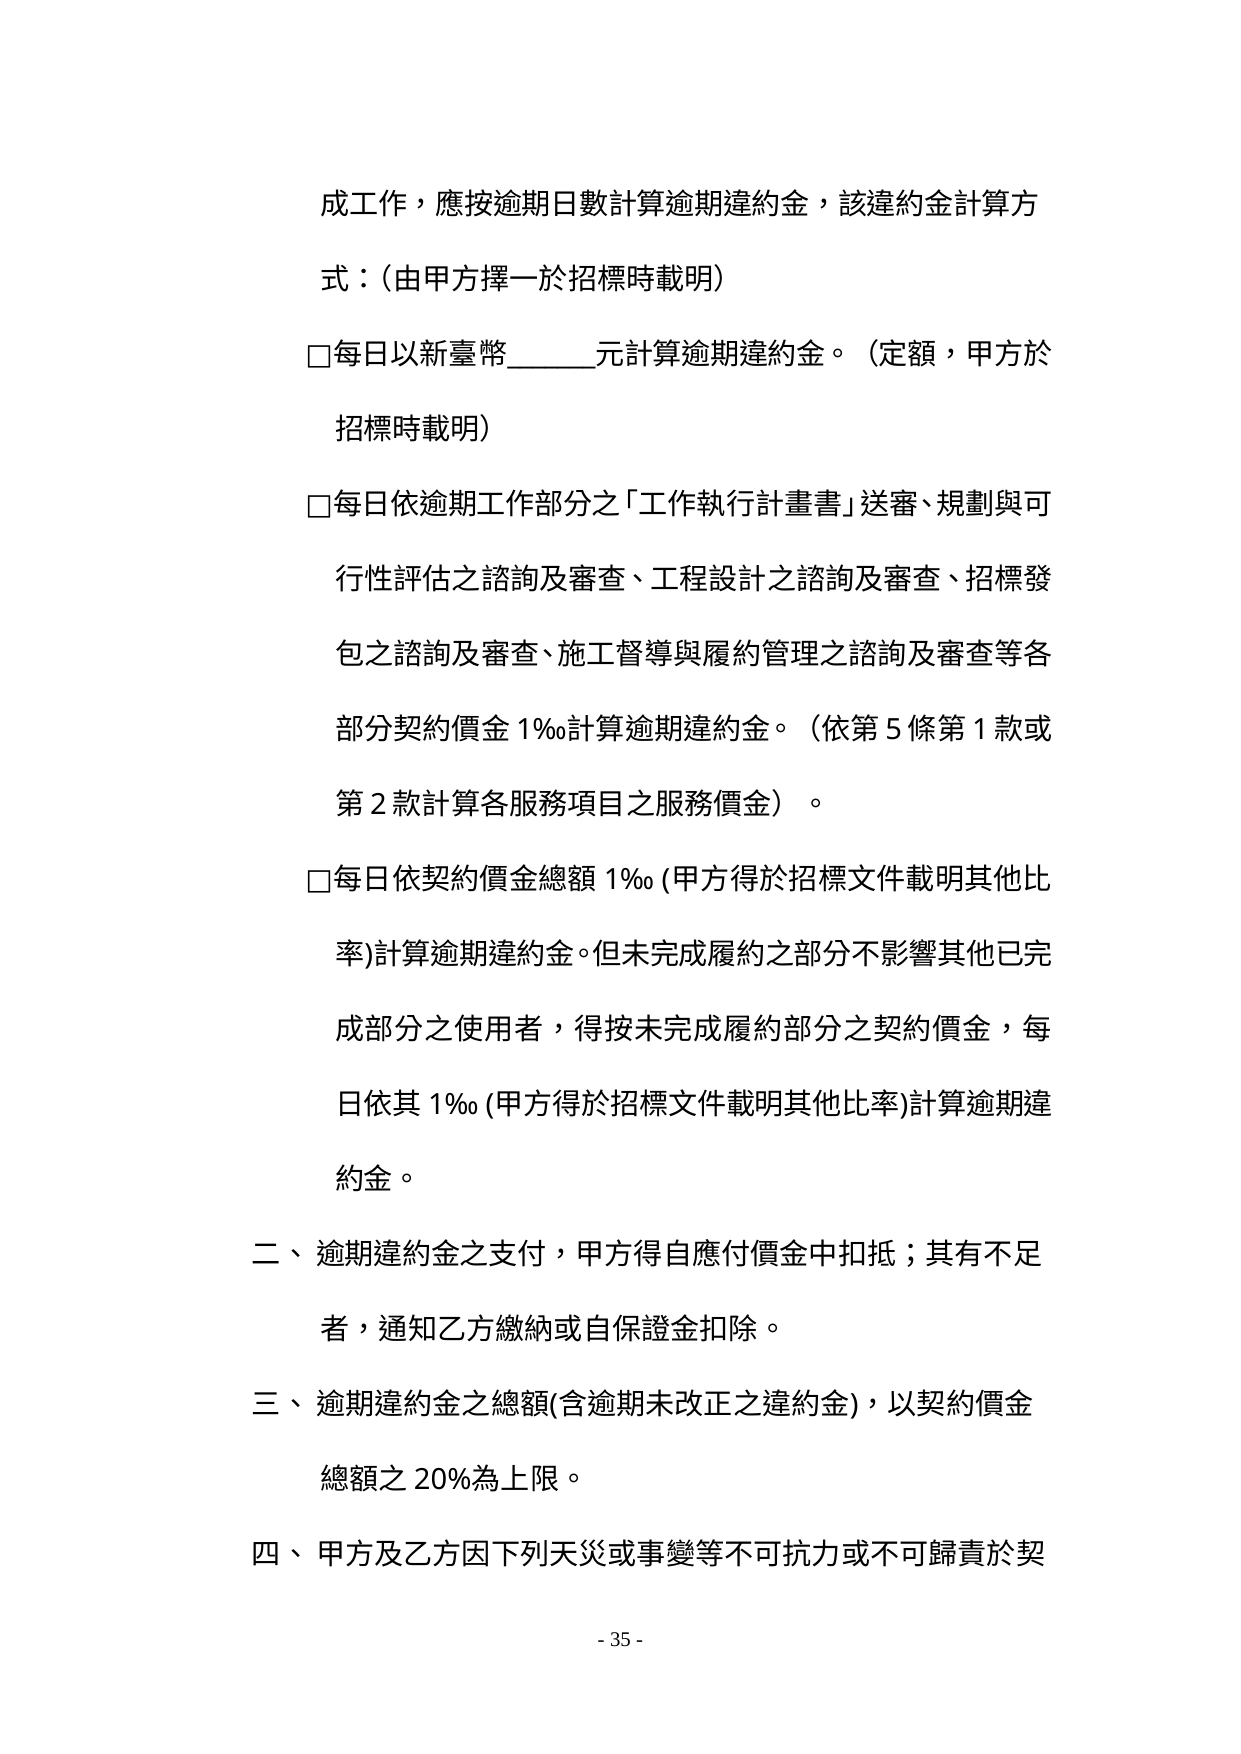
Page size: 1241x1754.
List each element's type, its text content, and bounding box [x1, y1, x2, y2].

list 成工作，應按逾期日數計算逾期違約金，該違約金計算方式：（由甲方擇一於招標時載明） [252, 164, 1053, 314]
text □每日以新臺幣_______元計算逾期違約金。（定額，甲方於招標時載明） [305, 314, 1053, 464]
list 逾期違約金之總額(含逾期未改正之違約金)，以契約價金總額之20%為上限。 [252, 1364, 1053, 1514]
list 逾期違約金之支付，甲方得自應付價金中扣抵；其有不足者，通知乙方繳納或自保證金扣除。 [252, 1214, 1053, 1364]
list 甲方及乙方因下列天災或事變等不可抗力或不可歸責於契 [252, 1514, 1053, 1589]
text □每日依逾期工作部分之「工作執行計畫書」送審、規劃與可行性評估之諮詢及審查、工程設計之諮詢及審查、招標發包之諮詢及審查、施工督導與履約管理之諮詢及審查等各部分契約價金1‰計算逾期違約金。（依第5條第1款或第2款計算各服務項目之服務價金）。 [305, 464, 1053, 839]
text □每日依契約價金總額1‰ (甲方得於招標文件載明其他比率)計算逾期違約金。但未完成履約之部分不影響其他已完成部分之使用者，得按未完成履約部分之契約價金，每日依其1‰ (甲方得於招標文件載明其他比率)計算逾期違約金。 [305, 839, 1053, 1214]
